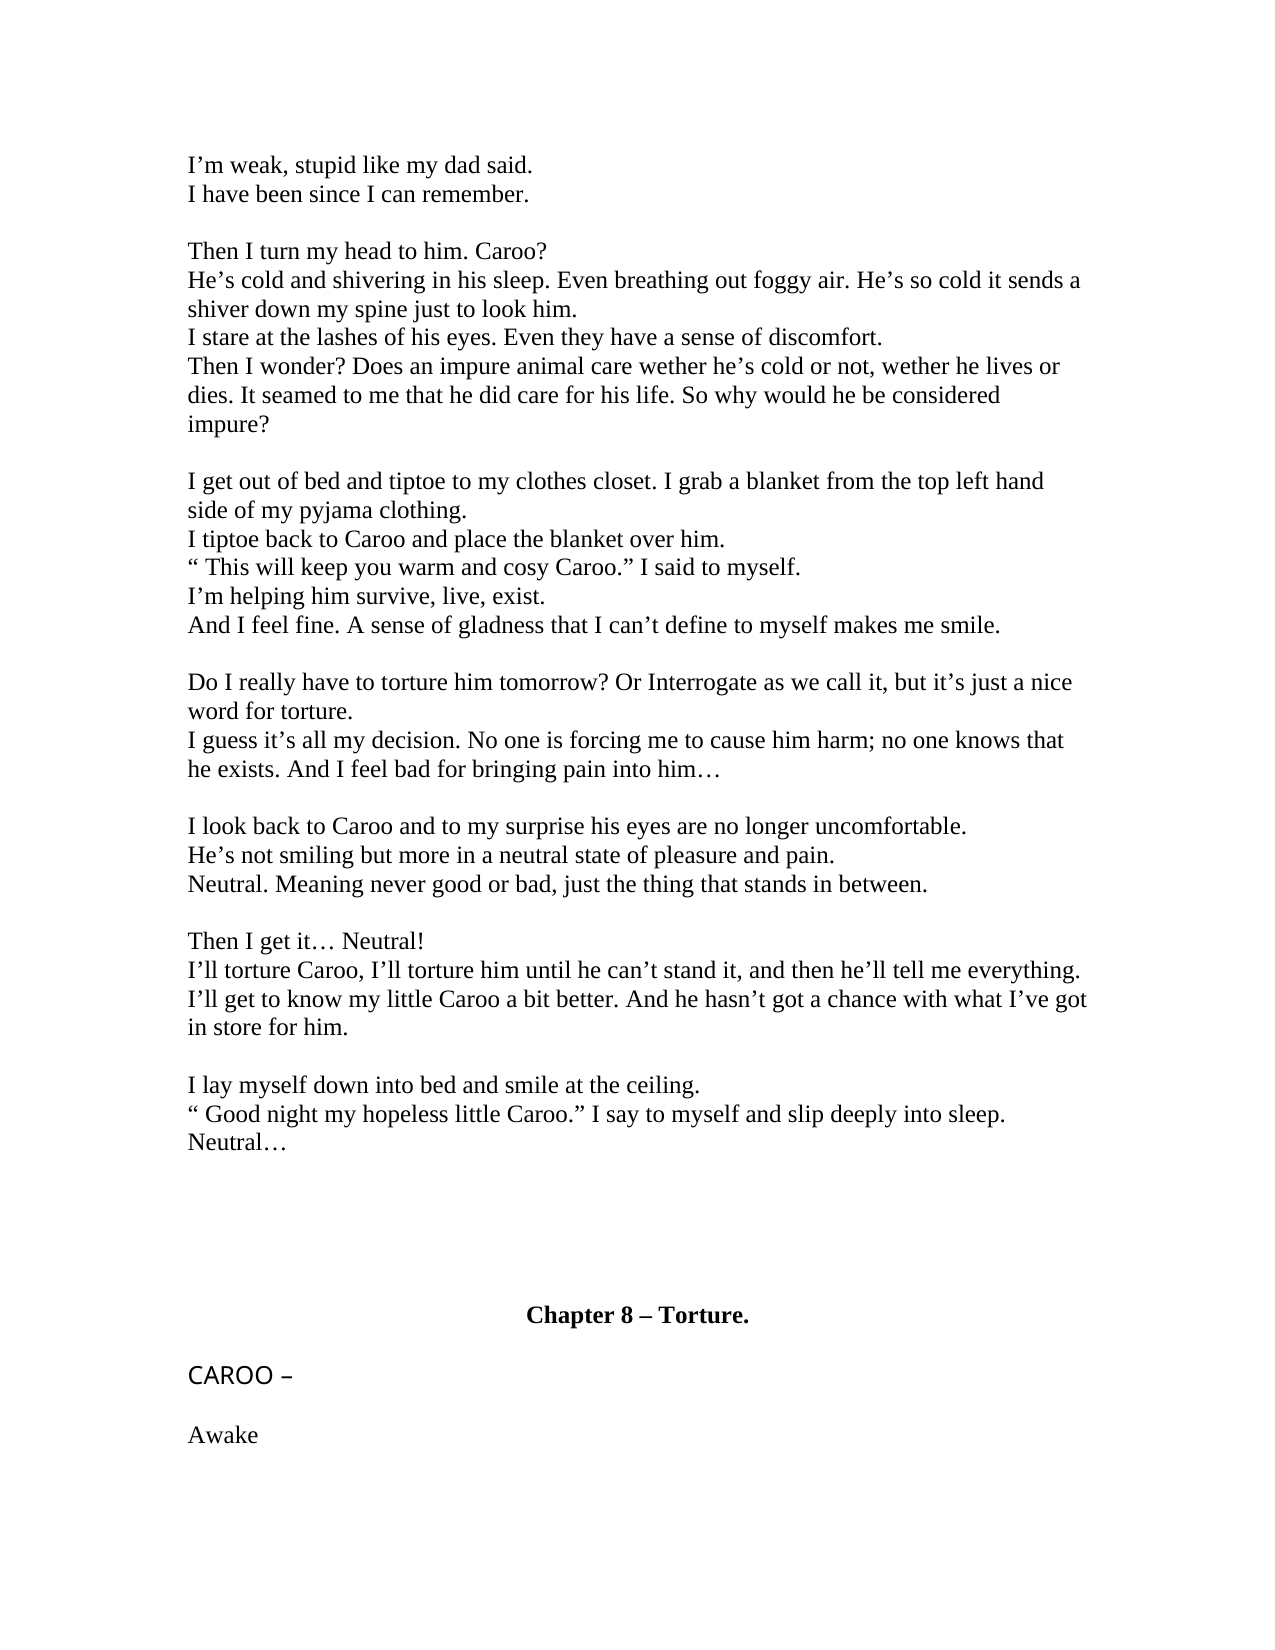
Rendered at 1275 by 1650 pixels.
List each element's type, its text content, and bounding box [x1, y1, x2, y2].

text I’ll get to know my little Caroo a bit better. And he hasn’t got a chance with what I’ve got in store for him. [187, 984, 1087, 1041]
text “ Good night my hopeless little Caroo.” I say to myself and slip deeply into sleep. [187, 1099, 1087, 1127]
text I lay myself down into bed and smile at the ceiling. [187, 1070, 1087, 1099]
text CAROO – [187, 1357, 1087, 1392]
text Awake [187, 1420, 1087, 1449]
text Then I get it… Neutral! [187, 926, 1087, 955]
text I look back to Caroo and to my surprise his eyes are no longer uncomfortable. [187, 811, 1087, 840]
text Neutral… [187, 1127, 1087, 1156]
text I’m weak, stupid like my dad said. [187, 150, 1087, 179]
text He’s cold and shivering in his sleep. Even breathing out foggy air. He’s so cold it sends a shiver down my spine just to look him. [187, 265, 1087, 322]
text Then I wonder? Does an impure animal care wether he’s cold or not, wether he lives or dies. It seamed to me that he did care for his life. So why would he be considered impure? [187, 351, 1087, 437]
text I guess it’s all my decision. No one is forcing me to cause him harm; no one knows that he exists. And I feel bad for bringing pain into him… [187, 725, 1087, 782]
text “ This will keep you warm and cosy Caroo.” I said to myself. [187, 552, 1087, 581]
text I’m helping him survive, live, exist. [187, 581, 1087, 610]
text Neutral. Meaning never good or bad, just the thing that stands in between. [187, 869, 1087, 897]
text He’s not smiling but more in a neutral state of pleasure and pain. [187, 840, 1087, 869]
subtitle Chapter 8 – Torture. [187, 1300, 1087, 1329]
text I have been since I can remember. [187, 179, 1087, 207]
text I get out of bed and tiptoe to my clothes closet. I grab a blanket from the top left hand side of my pyjama clothing. [187, 466, 1087, 524]
text Do I really have to torture him tomorrow? Or Interrogate as we call it, but it’s just a nice word for torture. [187, 667, 1087, 725]
text I tiptoe back to Caroo and place the blanket over him. [187, 524, 1087, 552]
text And I feel fine. A sense of gladness that I can’t define to myself makes me smile. [187, 610, 1087, 639]
text I stare at the lashes of his eyes. Even they have a sense of discomfort. [187, 322, 1087, 351]
text I’ll torture Caroo, I’ll torture him until he can’t stand it, and then he’ll tell me everything. [187, 955, 1087, 984]
text Then I turn my head to him. Caroo? [187, 236, 1087, 265]
